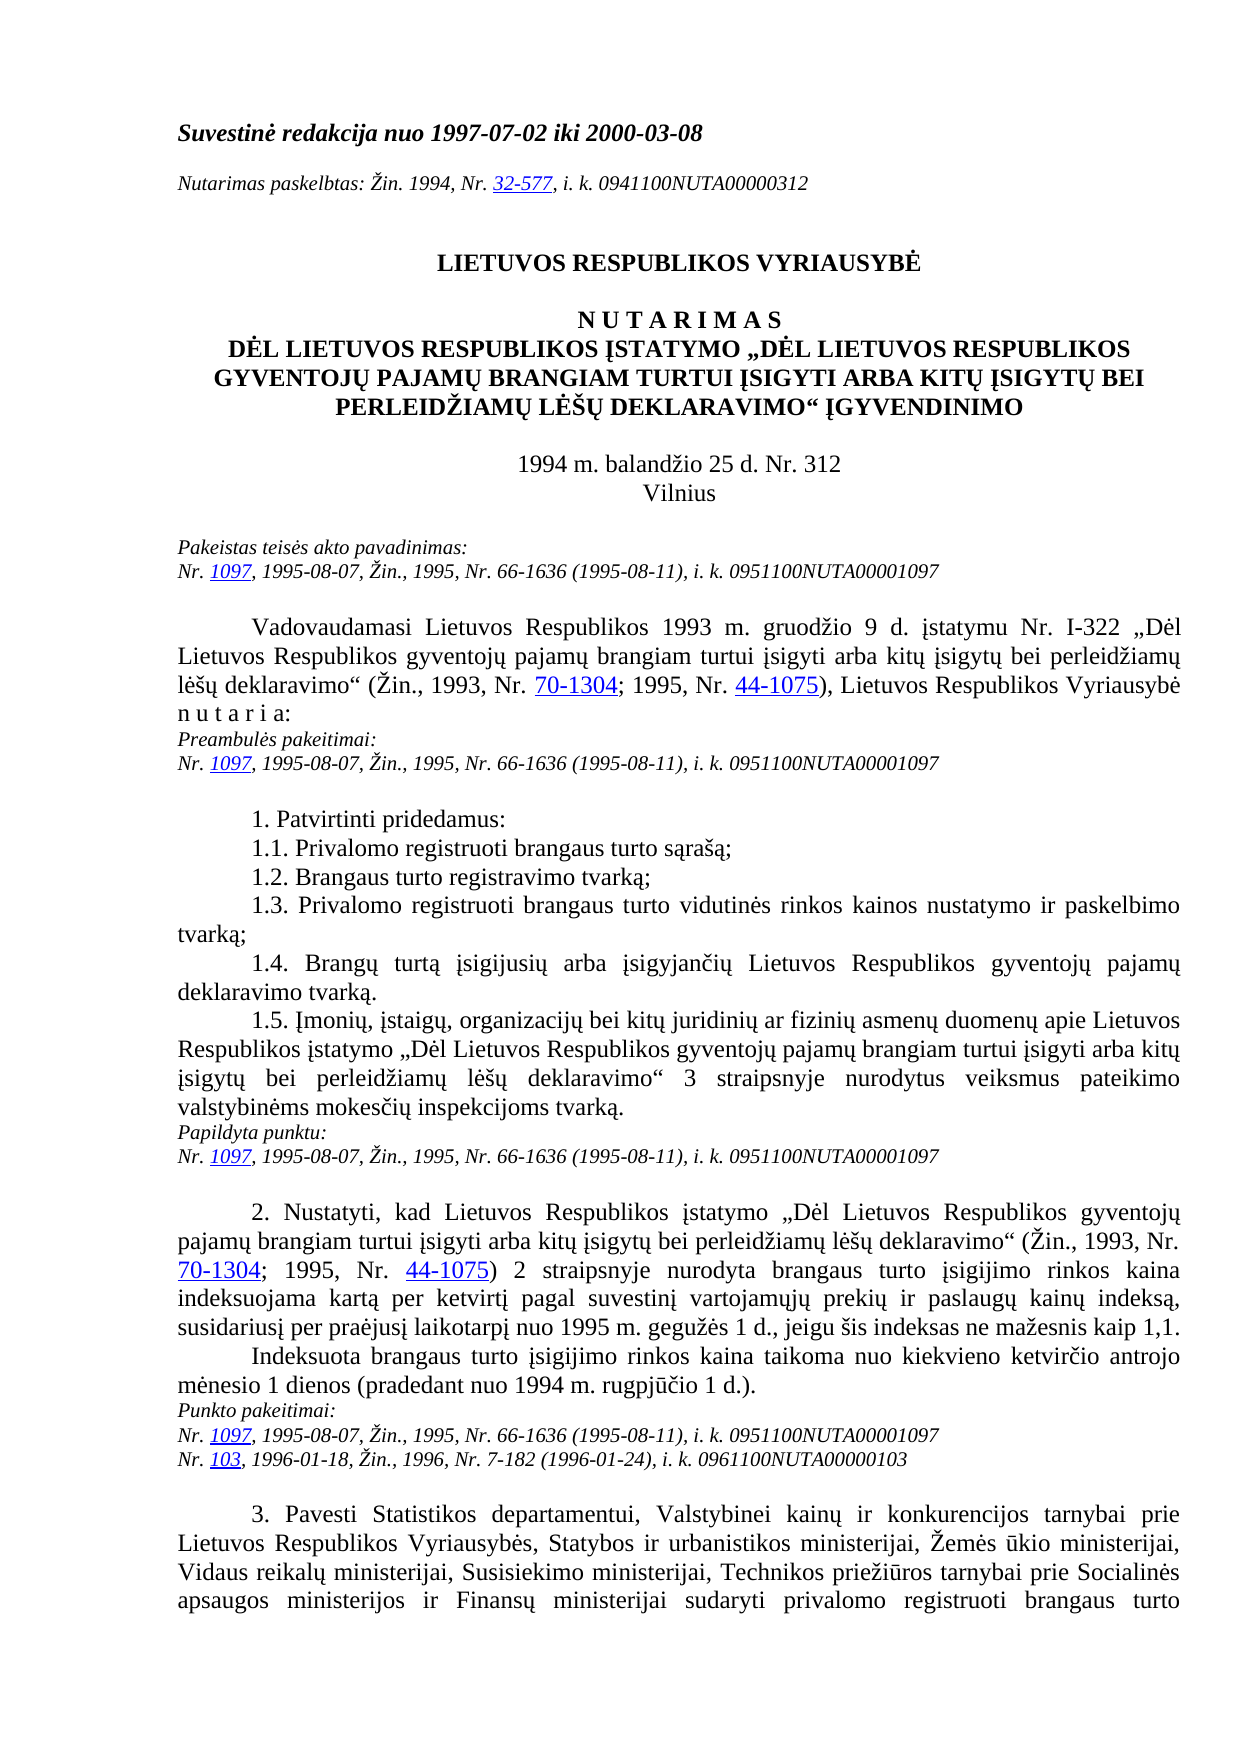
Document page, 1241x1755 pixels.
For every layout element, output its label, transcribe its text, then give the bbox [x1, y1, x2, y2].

text DĖL LIETUVOS RESPUBLIKOS ĮSTATYMO „DĖL LIETUVOS RESPUBLIKOS GYVENTOJŲ PAJAMŲ BRANGIAM TURTUI ĮSIGYTI ARBA KITŲ ĮSIGYTŲ BEI PERLEIDŽIAMŲ LĖŠŲ DEKLARAVIMO“ ĮGYVENDINIMO [177, 334, 1181, 420]
text 1.3. Privalomo registruoti brangaus turto vidutinės rinkos kainos nustatymo ir paskelbimo tvarką; [177, 890, 1181, 948]
text Nr. 1097, 1995-08-07, Žin., 1995, Nr. 66-1636 (1995-08-11), i. k. 0951100NUTA00001097 [177, 1144, 1181, 1168]
text Preambulės pakeitimai: [177, 727, 1181, 751]
text Vadovaudamasi Lietuvos Respublikos 1993 m. gruodžio 9 d. įstatymu Nr. I-322 „Dėl Lietuvos Respublikos gyventojų pajamų brangiam turtui įsigyti arba kitų įsigytų bei perleidžiamų lėšų deklaravimo“ (Žin., 1993, Nr. 70-1304; 1995, Nr. 44-1075), Lietuvos Respublikos Vyriausybė nutaria: [177, 612, 1181, 727]
text 1994 m. balandžio 25 d. Nr. 312 [177, 449, 1181, 478]
text 1.1. Privalomo registruoti brangaus turto sąrašą; [177, 833, 1181, 862]
text Nutarimas paskelbtas: Žin. 1994, Nr. 32-577, i. k. 0941100NUTA00000312 [177, 171, 1181, 195]
text Nr. 1097, 1995-08-07, Žin., 1995, Nr. 66-1636 (1995-08-11), i. k. 0951100NUTA00001097 [177, 751, 1181, 775]
text Nr. 103, 1996-01-18, Žin., 1996, Nr. 7-182 (1996-01-24), i. k. 0961100NUTA00000103 [177, 1447, 1181, 1471]
text N U T A R I M A S [177, 305, 1181, 334]
text Nr. 1097, 1995-08-07, Žin., 1995, Nr. 66-1636 (1995-08-11), i. k. 0951100NUTA00001097 [177, 1422, 1181, 1447]
text 1.5. Įmonių, įstaigų, organizacijų bei kitų juridinių ar fizinių asmenų duomenų apie Lietuvos Respublikos įstatymo „Dėl Lietuvos Respublikos gyventojų pajamų brangiam turtui įsigyti arba kitų įsigytų bei perleidžiamų lėšų deklaravimo“ 3 straipsnyje nurodytus veiksmus pateikimo valstybinėms mokesčių inspekcijoms tvarką. [177, 1005, 1181, 1120]
text Nr. 1097, 1995-08-07, Žin., 1995, Nr. 66-1636 (1995-08-11), i. k. 0951100NUTA00001097 [177, 559, 1181, 583]
text 1.4. Brangų turtą įsigijusių arba įsigyjančių Lietuvos Respublikos gyventojų pajamų deklaravimo tvarką. [177, 948, 1181, 1005]
text 2. Nustatyti, kad Lietuvos Respublikos įstatymo „Dėl Lietuvos Respublikos gyventojų pajamų brangiam turtui įsigyti arba kitų įsigytų bei perleidžiamų lėšų deklaravimo“ (Žin., 1993, Nr. 70-1304; 1995, Nr. 44-1075) 2 straipsnyje nurodyta brangaus turto įsigijimo rinkos kaina indeksuojama kartą per ketvirtį pagal suvestinį vartojamųjų prekių ir paslaugų kainų indeksą, susidariusį per praėjusį laikotarpį nuo 1995 m. gegužės 1 d., jeigu šis indeksas ne mažesnis kaip 1,1. [177, 1197, 1181, 1341]
text Suvestinė redakcija nuo 1997-07-02 iki 2000-03-08 [177, 118, 1181, 147]
text Indeksuota brangaus turto įsigijimo rinkos kaina taikoma nuo kiekvieno ketvirčio antrojo mėnesio 1 dienos (pradedant nuo 1994 m. rugpjūčio 1 d.). [177, 1341, 1181, 1398]
text 3. Pavesti Statistikos departamentui, Valstybinei kainų ir konkurencijos tarnybai prie Lietuvos Respublikos Vyriausybės, Statybos ir urbanistikos ministerijai, Žemės ūkio ministerijai, Vidaus reikalų ministerijai, Susisiekimo ministerijai, Technikos priežiūros tarnybai prie Socialinės apsaugos ministerijos ir Finansų ministerijai sudaryti privalomo registruoti brangaus turto [177, 1499, 1181, 1614]
text Vilnius [177, 478, 1181, 507]
text Papildyta punktu: [177, 1120, 1181, 1144]
text 1. Patvirtinti pridedamus: [177, 804, 1181, 833]
text LIETUVOS RESPUBLIKOS VYRIAUSYBĖ [177, 248, 1181, 277]
text Pakeistas teisės akto pavadinimas: [177, 535, 1181, 559]
text Punkto pakeitimai: [177, 1398, 1181, 1422]
text 1.2. Brangaus turto registravimo tvarką; [177, 862, 1181, 890]
